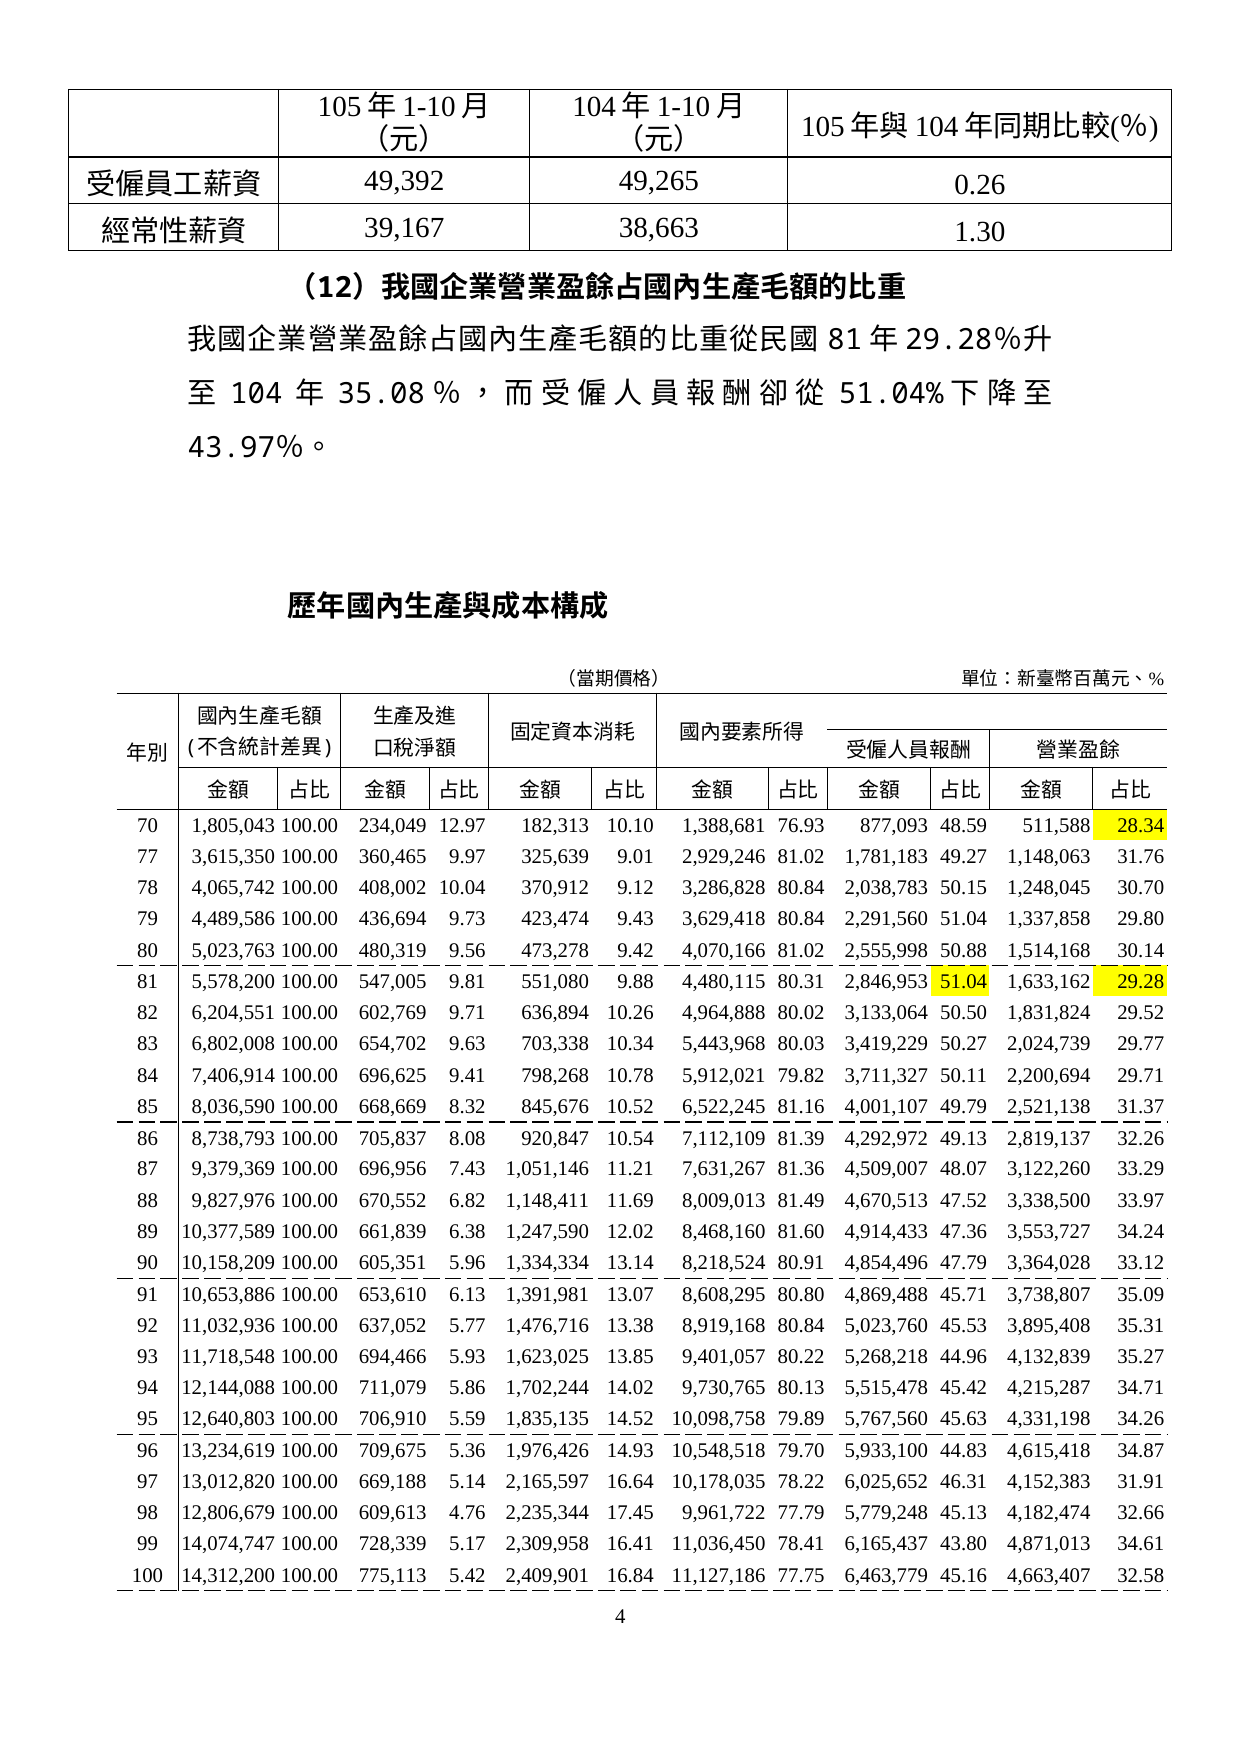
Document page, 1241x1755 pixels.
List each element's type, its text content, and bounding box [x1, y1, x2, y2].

table_cell 金額 [657, 768, 768, 809]
table_cell 96 [117, 1434, 178, 1465]
table_cell [1173, 1559, 1180, 1590]
table_cell 661,839 [341, 1215, 429, 1246]
table_cell 711,079 [341, 1371, 429, 1403]
table_cell 4,182,474 [990, 1496, 1093, 1528]
table_cell 4,615,418 [990, 1434, 1093, 1465]
table_cell 80.80 [768, 1278, 827, 1309]
table_cell 47.36 [931, 1215, 989, 1246]
table_cell 9,730,765 [656, 1371, 768, 1403]
table_header 104年1-10月（元） [530, 90, 787, 156]
table_cell 2,291,560 [827, 903, 931, 934]
table_cell 39,167 [279, 204, 529, 250]
table_cell [1167, 1496, 1173, 1528]
table_cell 100.00 [278, 1059, 341, 1090]
table_cell [1173, 1371, 1180, 1403]
table_cell 10.04 [429, 871, 488, 903]
table_cell 88 [117, 1184, 178, 1215]
table_cell 77 [117, 840, 178, 871]
table_cell 100.00 [278, 1559, 341, 1590]
table_cell 1,781,183 [827, 840, 931, 871]
table_cell 7,406,914 [179, 1059, 278, 1090]
table_cell 669,188 [341, 1465, 429, 1496]
table_cell 4,509,007 [827, 1153, 931, 1184]
table_cell 13,012,820 [179, 1465, 278, 1496]
table_cell 100.00 [278, 1121, 341, 1153]
table_cell 受僱員工薪資 [69, 158, 278, 203]
table_cell 占比 [1093, 768, 1167, 809]
table_cell 798,268 [488, 1059, 591, 1090]
table_cell 12.02 [591, 1215, 656, 1246]
table_cell 8.08 [429, 1121, 488, 1153]
table_cell 100.00 [278, 1403, 341, 1434]
table_cell [1180, 1496, 1240, 1528]
table_cell 5,515,478 [827, 1371, 931, 1403]
table_cell 1,476,716 [488, 1309, 591, 1340]
table_cell [1167, 669, 1240, 692]
table_cell [1180, 965, 1240, 996]
table_cell 100.00 [278, 1496, 341, 1528]
table_cell 49.27 [931, 840, 989, 871]
table_cell 生產及進 口稅淨額 [341, 694, 488, 767]
table_cell 29.77 [1093, 1028, 1167, 1059]
table_cell [1173, 729, 1180, 767]
table_cell 9.81 [429, 965, 488, 996]
table_cell [1180, 1028, 1240, 1059]
table_cell [1167, 1059, 1173, 1090]
table_cell [1173, 1528, 1180, 1559]
table_cell 100.00 [278, 1340, 341, 1371]
table_cell 11,032,936 [179, 1309, 278, 1340]
table_cell 12,806,679 [179, 1496, 278, 1528]
table_cell 9,379,369 [179, 1153, 278, 1184]
table_cell 4,070,166 [656, 934, 768, 965]
table_cell [1167, 1090, 1173, 1121]
table_cell 占比 [278, 768, 340, 809]
table_cell 5,443,968 [656, 1028, 768, 1059]
table_cell 12,144,088 [179, 1371, 278, 1403]
table_cell 80.91 [768, 1246, 827, 1278]
table_cell [1167, 1121, 1173, 1153]
table_cell 6.38 [429, 1215, 488, 1246]
table_cell 423,474 [488, 903, 591, 934]
table_cell 31.76 [1093, 840, 1167, 871]
table_cell [1167, 934, 1173, 965]
table_cell [1173, 1121, 1180, 1153]
table_cell 4,869,488 [827, 1278, 931, 1309]
table_cell 12,640,803 [179, 1403, 278, 1434]
table_cell 76.93 [768, 810, 827, 840]
table_cell 4,480,115 [656, 965, 768, 996]
table_cell 4.76 [429, 1496, 488, 1528]
table_cell 1,334,334 [488, 1246, 591, 1278]
table_cell 100.00 [278, 1215, 341, 1246]
table_cell 6,025,652 [827, 1465, 931, 1496]
table_header [1180, 627, 1240, 669]
table_cell 3,738,807 [990, 1278, 1093, 1309]
table_cell [1180, 1371, 1240, 1403]
table_cell 50.88 [931, 934, 989, 965]
table_cell 2,024,739 [990, 1028, 1093, 1059]
table_cell 43.80 [931, 1528, 989, 1559]
table_cell 81.02 [768, 840, 827, 871]
table_cell 12.97 [429, 810, 488, 840]
table_cell 10.54 [591, 1121, 656, 1153]
table_cell 408,002 [341, 871, 429, 903]
table_cell 5.93 [429, 1340, 488, 1371]
table_cell 50.11 [931, 1059, 989, 1090]
table_cell 84 [117, 1059, 178, 1090]
table_cell [1173, 840, 1180, 871]
table_cell 31.91 [1093, 1465, 1167, 1496]
table_cell 8,218,524 [656, 1246, 768, 1278]
table_header 105年1-10月（元） [279, 90, 529, 156]
table_cell 1,514,168 [990, 934, 1093, 965]
table_cell [1180, 1153, 1240, 1184]
table_cell 47.52 [931, 1184, 989, 1215]
table_cell 14,312,200 [179, 1559, 278, 1590]
table_cell 4,001,107 [827, 1090, 931, 1121]
table_cell [1173, 1028, 1180, 1059]
table_cell 94 [117, 1371, 178, 1403]
table_cell 100.00 [278, 1309, 341, 1340]
table_cell 80.13 [768, 1371, 827, 1403]
table_cell 4,489,586 [179, 903, 278, 934]
table_cell 占比 [430, 768, 488, 809]
table_cell [1180, 729, 1240, 767]
table_cell 100.00 [278, 1028, 341, 1059]
table_cell 3,895,408 [990, 1309, 1093, 1340]
table_cell 1,247,590 [488, 1215, 591, 1246]
table_cell 9,827,976 [179, 1184, 278, 1215]
table_cell 金額 [179, 768, 277, 809]
table_cell 81.02 [768, 934, 827, 965]
table_cell 13.38 [591, 1309, 656, 1340]
table_cell 30.70 [1093, 871, 1167, 903]
table_cell 29.80 [1093, 903, 1167, 934]
table_cell 5,023,763 [179, 934, 278, 965]
table_cell （當期價格） 單位：新臺幣百萬元、% [117, 669, 1167, 692]
table_cell 705,837 [341, 1121, 429, 1153]
table_cell [1173, 934, 1180, 965]
table_header [69, 90, 278, 156]
table_cell 70 [117, 810, 178, 840]
table_cell 13.85 [591, 1340, 656, 1371]
table_cell 5.36 [429, 1434, 488, 1465]
table_cell 14.02 [591, 1371, 656, 1403]
table_cell 45.16 [931, 1559, 989, 1590]
table_cell 98 [117, 1496, 178, 1528]
table_cell 38,663 [530, 204, 787, 250]
table_cell 728,339 [341, 1528, 429, 1559]
table_cell [1167, 1215, 1173, 1246]
table_cell 45.71 [931, 1278, 989, 1309]
table_cell 8,036,590 [179, 1090, 278, 1121]
table_cell 3,133,064 [827, 996, 931, 1028]
table_cell 44.96 [931, 1340, 989, 1371]
table_cell 920,847 [488, 1121, 591, 1153]
table_cell 1,391,981 [488, 1278, 591, 1309]
table_cell 2,235,344 [488, 1496, 591, 1528]
table_cell 86 [117, 1121, 178, 1153]
table_cell 668,669 [341, 1090, 429, 1121]
table_cell 1,835,135 [488, 1403, 591, 1434]
table_cell 10.10 [591, 810, 656, 840]
table_cell 9.73 [429, 903, 488, 934]
table_cell 6,802,008 [179, 1028, 278, 1059]
table_cell [827, 694, 1167, 729]
table_cell [1173, 1090, 1180, 1121]
table_cell [1173, 767, 1180, 809]
table_cell 4,663,407 [990, 1559, 1093, 1590]
table_cell 9.41 [429, 1059, 488, 1090]
table_cell 80 [117, 934, 178, 965]
table_cell [1173, 871, 1180, 903]
table_cell 1,388,681 [656, 810, 768, 840]
table_cell 48.07 [931, 1153, 989, 1184]
table_cell 90 [117, 1246, 178, 1278]
table_cell 33.29 [1093, 1153, 1167, 1184]
table_cell 3,122,260 [990, 1153, 1093, 1184]
table_cell [1173, 1496, 1180, 1528]
table_cell 877,093 [827, 810, 931, 840]
table_cell 8,738,793 [179, 1121, 278, 1153]
table_cell 95 [117, 1403, 178, 1434]
table_cell 605,351 [341, 1246, 429, 1278]
table_cell 5.14 [429, 1465, 488, 1496]
table_cell 1,148,063 [990, 840, 1093, 871]
table_cell 9.56 [429, 934, 488, 965]
table_cell 2,555,998 [827, 934, 931, 965]
table_cell [1180, 693, 1240, 729]
table_cell 7,631,267 [656, 1153, 768, 1184]
table_cell 16.64 [591, 1465, 656, 1496]
table_cell [1180, 1309, 1240, 1340]
table_cell 5,779,248 [827, 1496, 931, 1528]
table_cell [1173, 809, 1180, 840]
table_cell 5,912,021 [656, 1059, 768, 1090]
table_cell 81.39 [768, 1121, 827, 1153]
table_cell 100.00 [278, 996, 341, 1028]
table_cell [1167, 767, 1173, 809]
table_cell 10.78 [591, 1059, 656, 1090]
table_cell 100.00 [278, 1371, 341, 1403]
table_cell 50.15 [931, 871, 989, 903]
table_cell 45.42 [931, 1371, 989, 1403]
table_cell 8,468,160 [656, 1215, 768, 1246]
table_cell [1167, 996, 1173, 1028]
table_cell 10,653,886 [179, 1278, 278, 1309]
table_cell 1,248,045 [990, 871, 1093, 903]
table_cell 金額 [990, 768, 1092, 809]
table_cell [1167, 903, 1173, 934]
table_cell 10.26 [591, 996, 656, 1028]
table_cell [1173, 1465, 1180, 1496]
table_cell 100.00 [278, 1090, 341, 1121]
table_cell 33.97 [1093, 1184, 1167, 1215]
table_cell 3,615,350 [179, 840, 278, 871]
table_cell 5,767,560 [827, 1403, 931, 1434]
table_cell [1180, 1121, 1240, 1153]
table_cell 234,049 [341, 810, 429, 840]
table_cell 3,711,327 [827, 1059, 931, 1090]
table_cell 45.63 [931, 1403, 989, 1434]
table_cell 4,914,433 [827, 1215, 931, 1246]
table_cell 5.86 [429, 1371, 488, 1403]
table_cell 511,588 [990, 810, 1093, 840]
table_cell 81.36 [768, 1153, 827, 1184]
table_cell 100.00 [278, 840, 341, 871]
table_cell 100.00 [278, 1246, 341, 1278]
table_cell 77.75 [768, 1559, 827, 1590]
table_cell 8,009,013 [656, 1184, 768, 1215]
table_cell 637,052 [341, 1309, 429, 1340]
table_cell 49.79 [931, 1090, 989, 1121]
table_cell [1180, 1184, 1240, 1215]
table_cell 5,268,218 [827, 1340, 931, 1371]
table_cell 2,521,138 [990, 1090, 1093, 1121]
table_cell 9,961,722 [656, 1496, 768, 1528]
table_cell 4,871,013 [990, 1528, 1093, 1559]
table_cell 29.71 [1093, 1059, 1167, 1090]
table_cell 80.84 [768, 1309, 827, 1340]
table_cell 34.87 [1093, 1434, 1167, 1465]
table_cell 2,846,953 [827, 965, 931, 996]
table_cell 6.82 [429, 1184, 488, 1215]
table_cell 82 [117, 996, 178, 1028]
table_cell 營業盈餘 [990, 730, 1167, 767]
table_cell 80.22 [768, 1340, 827, 1371]
table_cell 2,309,958 [488, 1528, 591, 1559]
table_cell 89 [117, 1215, 178, 1246]
table_cell 80.84 [768, 871, 827, 903]
table_cell 51.04 [931, 965, 989, 996]
table_cell [1180, 840, 1240, 871]
table_cell 100.00 [278, 934, 341, 965]
table_cell [1180, 1059, 1240, 1090]
table_cell 金額 [341, 768, 429, 809]
table_cell 35.09 [1093, 1278, 1167, 1309]
table_cell 670,552 [341, 1184, 429, 1215]
table_cell 2,409,901 [488, 1559, 591, 1590]
table_cell 83 [117, 1028, 178, 1059]
table_cell 5,933,100 [827, 1434, 931, 1465]
table_cell [1173, 1184, 1180, 1215]
table_cell 79 [117, 903, 178, 934]
table_cell 34.71 [1093, 1371, 1167, 1403]
table_cell 13.14 [591, 1246, 656, 1278]
table_cell 1.30 [788, 204, 1171, 250]
table_cell [1167, 871, 1173, 903]
table_cell [1180, 871, 1240, 903]
table_cell 10.34 [591, 1028, 656, 1059]
table_cell 6.13 [429, 1278, 488, 1309]
table_cell 654,702 [341, 1028, 429, 1059]
text 我國企業營業盈餘占國內生產毛額的比重從民國81年29.28％升至104年35.08％，而受僱人員報酬卻從51.04%下降至43.97％。 [187, 306, 1053, 468]
table_cell 31.37 [1093, 1090, 1167, 1121]
table_cell 49,265 [530, 158, 787, 203]
table_cell 81.60 [768, 1215, 827, 1246]
table_cell 45.13 [931, 1496, 989, 1528]
table_cell 99 [117, 1528, 178, 1559]
table_cell 14.52 [591, 1403, 656, 1434]
table_cell [1180, 903, 1240, 934]
table_cell 547,005 [341, 965, 429, 996]
table_cell 80.84 [768, 903, 827, 934]
table_cell 5.77 [429, 1309, 488, 1340]
table_cell 1,633,162 [990, 965, 1093, 996]
table_cell 182,313 [488, 810, 591, 840]
table_cell 325,639 [488, 840, 591, 871]
table_cell [1167, 1184, 1173, 1215]
table_cell 4,215,287 [990, 1371, 1093, 1403]
table_cell 81.16 [768, 1090, 827, 1121]
table_cell 100.00 [278, 903, 341, 934]
table_cell 1,805,043 [179, 810, 278, 840]
table_cell [1173, 1309, 1180, 1340]
table_cell [1180, 1559, 1240, 1590]
table_cell 1,051,146 [488, 1153, 591, 1184]
table_cell 占比 [769, 768, 827, 809]
table_cell 13,234,619 [179, 1434, 278, 1465]
table_cell [1173, 1153, 1180, 1184]
table_cell 國內生產毛額 (不含統計差異) [179, 694, 340, 767]
table_cell 4,152,383 [990, 1465, 1093, 1496]
table_cell 經常性薪資 [69, 204, 278, 250]
table_cell 51.04 [931, 903, 989, 934]
table_cell [1167, 1246, 1173, 1278]
table_cell 77.79 [768, 1496, 827, 1528]
table_cell 100.00 [278, 1153, 341, 1184]
table_cell 金額 [828, 768, 930, 809]
table_cell 35.31 [1093, 1309, 1167, 1340]
table_cell [1180, 1434, 1240, 1465]
table_cell 6,204,551 [179, 996, 278, 1028]
table_cell 13.07 [591, 1278, 656, 1309]
table_cell [1167, 1153, 1173, 1184]
table_cell 1,623,025 [488, 1340, 591, 1371]
table_cell 709,675 [341, 1434, 429, 1465]
table_cell 360,465 [341, 840, 429, 871]
table_cell 1,702,244 [488, 1371, 591, 1403]
table_cell 4,854,496 [827, 1246, 931, 1278]
table_cell 34.26 [1093, 1403, 1167, 1434]
table_cell [1180, 934, 1240, 965]
table_cell 706,910 [341, 1403, 429, 1434]
table_cell 653,610 [341, 1278, 429, 1309]
table_cell 4,964,888 [656, 996, 768, 1028]
table_cell 9.88 [591, 965, 656, 996]
table_cell 受僱人員報酬 [827, 730, 989, 767]
table_cell 3,364,028 [990, 1246, 1093, 1278]
table_cell [1167, 693, 1173, 729]
table_cell 91 [117, 1278, 178, 1309]
table_cell 436,694 [341, 903, 429, 934]
table_cell [1180, 767, 1240, 809]
table_cell 9.43 [591, 903, 656, 934]
table_cell 80.31 [768, 965, 827, 996]
table_cell 2,038,783 [827, 871, 931, 903]
table_cell 50.50 [931, 996, 989, 1028]
table_cell 79.82 [768, 1059, 827, 1090]
table_cell 480,319 [341, 934, 429, 965]
table_cell 81.49 [768, 1184, 827, 1215]
table_cell [1167, 1528, 1173, 1559]
table_cell [1180, 1528, 1240, 1559]
table_cell 8,608,295 [656, 1278, 768, 1309]
table_cell 602,769 [341, 996, 429, 1028]
table_cell [1167, 1278, 1173, 1309]
table_cell [1173, 1340, 1180, 1371]
table_cell 35.27 [1093, 1340, 1167, 1371]
table_cell 10,377,589 [179, 1215, 278, 1246]
table_cell 11.21 [591, 1153, 656, 1184]
table_cell 45.53 [931, 1309, 989, 1340]
list 我國企業營業盈餘占國內生產毛額的比重 [288, 264, 1053, 306]
table_cell 100 [117, 1559, 178, 1590]
table_cell 845,676 [488, 1090, 591, 1121]
table_cell 6,165,437 [827, 1528, 931, 1559]
table_cell [1167, 840, 1173, 871]
table_cell 100.00 [278, 810, 341, 840]
table_cell [1173, 996, 1180, 1028]
table_cell 11.69 [591, 1184, 656, 1215]
table_cell 16.84 [591, 1559, 656, 1590]
table_cell [1173, 1278, 1180, 1309]
table_cell 775,113 [341, 1559, 429, 1590]
table_cell 49,392 [279, 158, 529, 203]
table_cell 0.26 [788, 158, 1171, 203]
table_cell 80.03 [768, 1028, 827, 1059]
table_cell 100.00 [278, 1465, 341, 1496]
table_cell 48.59 [931, 810, 989, 840]
table_cell 4,065,742 [179, 871, 278, 903]
table_cell 2,200,694 [990, 1059, 1093, 1090]
table_cell 79.70 [768, 1434, 827, 1465]
table_cell 9.42 [591, 934, 656, 965]
table_cell [1173, 693, 1180, 729]
table_cell 551,080 [488, 965, 591, 996]
table_cell 47.79 [931, 1246, 989, 1278]
table_cell [1173, 1059, 1180, 1090]
table_cell 93 [117, 1340, 178, 1371]
table_cell 14.93 [591, 1434, 656, 1465]
table_cell 6,522,245 [656, 1090, 768, 1121]
table_cell [1173, 1246, 1180, 1278]
table_cell 11,718,548 [179, 1340, 278, 1371]
table_cell 5.59 [429, 1403, 488, 1434]
table_cell [1180, 1403, 1240, 1434]
table_cell 3,338,500 [990, 1184, 1093, 1215]
table_cell 5.96 [429, 1246, 488, 1278]
table_cell 636,894 [488, 996, 591, 1028]
table_cell 100.00 [278, 1434, 341, 1465]
table_cell 44.83 [931, 1434, 989, 1465]
table_cell 9.63 [429, 1028, 488, 1059]
table_cell 9,401,057 [656, 1340, 768, 1371]
table_cell 78.41 [768, 1528, 827, 1559]
table_cell [1167, 809, 1173, 840]
table_cell 370,912 [488, 871, 591, 903]
table_cell 100.00 [278, 965, 341, 996]
table_cell 5.17 [429, 1528, 488, 1559]
table_cell 33.12 [1093, 1246, 1167, 1278]
table_cell [1173, 1434, 1180, 1465]
table_cell 34.24 [1093, 1215, 1167, 1246]
table_cell 占比 [931, 768, 989, 809]
table_cell 100.00 [278, 1528, 341, 1559]
table_cell 50.27 [931, 1028, 989, 1059]
table_cell [1167, 1434, 1173, 1465]
table_cell 1,337,858 [990, 903, 1093, 934]
table_cell 29.52 [1093, 996, 1167, 1028]
table_cell [1180, 1278, 1240, 1309]
table_cell 7.43 [429, 1153, 488, 1184]
table_cell [1180, 809, 1240, 840]
table_cell 100.00 [278, 1184, 341, 1215]
table_cell 32.58 [1093, 1559, 1167, 1590]
table_cell 10,158,209 [179, 1246, 278, 1278]
table_cell 85 [117, 1090, 178, 1121]
table_cell 92 [117, 1309, 178, 1340]
table_cell 97 [117, 1465, 178, 1496]
table_cell 78 [117, 871, 178, 903]
table_cell 473,278 [488, 934, 591, 965]
table_cell 4,132,839 [990, 1340, 1093, 1371]
table_cell [1167, 1465, 1173, 1496]
table_cell 3,286,828 [656, 871, 768, 903]
table_cell 1,148,411 [488, 1184, 591, 1215]
table_header [117, 627, 1093, 669]
table_cell [1173, 965, 1180, 996]
table_cell [1180, 1465, 1240, 1496]
table_cell 1,976,426 [488, 1434, 591, 1465]
table_cell [1173, 903, 1180, 934]
table_cell [1167, 1340, 1173, 1371]
table_cell 3,419,229 [827, 1028, 931, 1059]
table_header [1173, 627, 1180, 669]
table_cell 10,098,758 [656, 1403, 768, 1434]
table_cell 78.22 [768, 1465, 827, 1496]
table_cell 694,466 [341, 1340, 429, 1371]
table_cell 11,127,186 [656, 1559, 768, 1590]
table_cell [1173, 1403, 1180, 1434]
table_cell 8.32 [429, 1090, 488, 1121]
table_cell [1180, 996, 1240, 1028]
table_cell [1167, 1559, 1173, 1590]
table_cell 703,338 [488, 1028, 591, 1059]
table_cell [1167, 1371, 1173, 1403]
table_cell 32.26 [1093, 1121, 1167, 1153]
table_cell 9.12 [591, 871, 656, 903]
table_cell 3,629,418 [656, 903, 768, 934]
table_cell 80.02 [768, 996, 827, 1028]
table_cell [1180, 1090, 1240, 1121]
table_cell 30.14 [1093, 934, 1167, 965]
table_cell 10,548,518 [656, 1434, 768, 1465]
table_cell 14,074,747 [179, 1528, 278, 1559]
table_cell 29.28 [1093, 965, 1167, 996]
table_header 105年與104年同期比較(％) [788, 90, 1171, 156]
table_cell 4,292,972 [827, 1121, 931, 1153]
table_cell 10,178,035 [656, 1465, 768, 1496]
table_cell [1180, 1340, 1240, 1371]
table_cell 年別 [117, 694, 178, 809]
table_cell 87 [117, 1153, 178, 1184]
text 歷年國內生產與成本構成 [287, 573, 1053, 627]
table_cell 11,036,450 [656, 1528, 768, 1559]
table_cell 金額 [489, 768, 591, 809]
table_cell 占比 [592, 768, 656, 809]
table_cell [1180, 1215, 1240, 1246]
table_cell 32.66 [1093, 1496, 1167, 1528]
table_header [1167, 627, 1173, 669]
table_cell 79.89 [768, 1403, 827, 1434]
table_cell 2,929,246 [656, 840, 768, 871]
table_cell 34.61 [1093, 1528, 1167, 1559]
table_cell 5,023,760 [827, 1309, 931, 1340]
table_cell 16.41 [591, 1528, 656, 1559]
table_cell 2,165,597 [488, 1465, 591, 1496]
table_cell 28.34 [1093, 810, 1167, 840]
table_cell 8,919,168 [656, 1309, 768, 1340]
table_cell 17.45 [591, 1496, 656, 1528]
table_cell 6,463,779 [827, 1559, 931, 1590]
table_cell 100.00 [278, 871, 341, 903]
table_cell 9.71 [429, 996, 488, 1028]
table_cell 81 [117, 965, 178, 996]
table_cell 4,331,198 [990, 1403, 1093, 1434]
table_cell 7,112,109 [656, 1121, 768, 1153]
table_cell 9.97 [429, 840, 488, 871]
table_cell 46.31 [931, 1465, 989, 1496]
table_cell 3,553,727 [990, 1215, 1093, 1246]
table_cell 固定資本消耗 [489, 694, 656, 767]
table_cell 9.01 [591, 840, 656, 871]
table_cell [1167, 729, 1173, 767]
table_cell [1173, 1215, 1180, 1246]
table_cell 100.00 [278, 1278, 341, 1309]
table_cell 5.42 [429, 1559, 488, 1590]
table_cell [1167, 1309, 1173, 1340]
table_cell [1167, 965, 1173, 996]
table_header [1093, 627, 1167, 669]
table_cell 5,578,200 [179, 965, 278, 996]
table_cell 49.13 [931, 1121, 989, 1153]
table_cell 696,956 [341, 1153, 429, 1184]
table_cell [1167, 1028, 1173, 1059]
table_cell [1167, 1403, 1173, 1434]
table_cell 國內要素所得 [657, 694, 827, 767]
table_cell 4,670,513 [827, 1184, 931, 1215]
table_cell 696,625 [341, 1059, 429, 1090]
table_cell 609,613 [341, 1496, 429, 1528]
table_cell 1,831,824 [990, 996, 1093, 1028]
table_cell [1180, 1246, 1240, 1278]
table_cell 2,819,137 [990, 1121, 1093, 1153]
table_cell 10.52 [591, 1090, 656, 1121]
